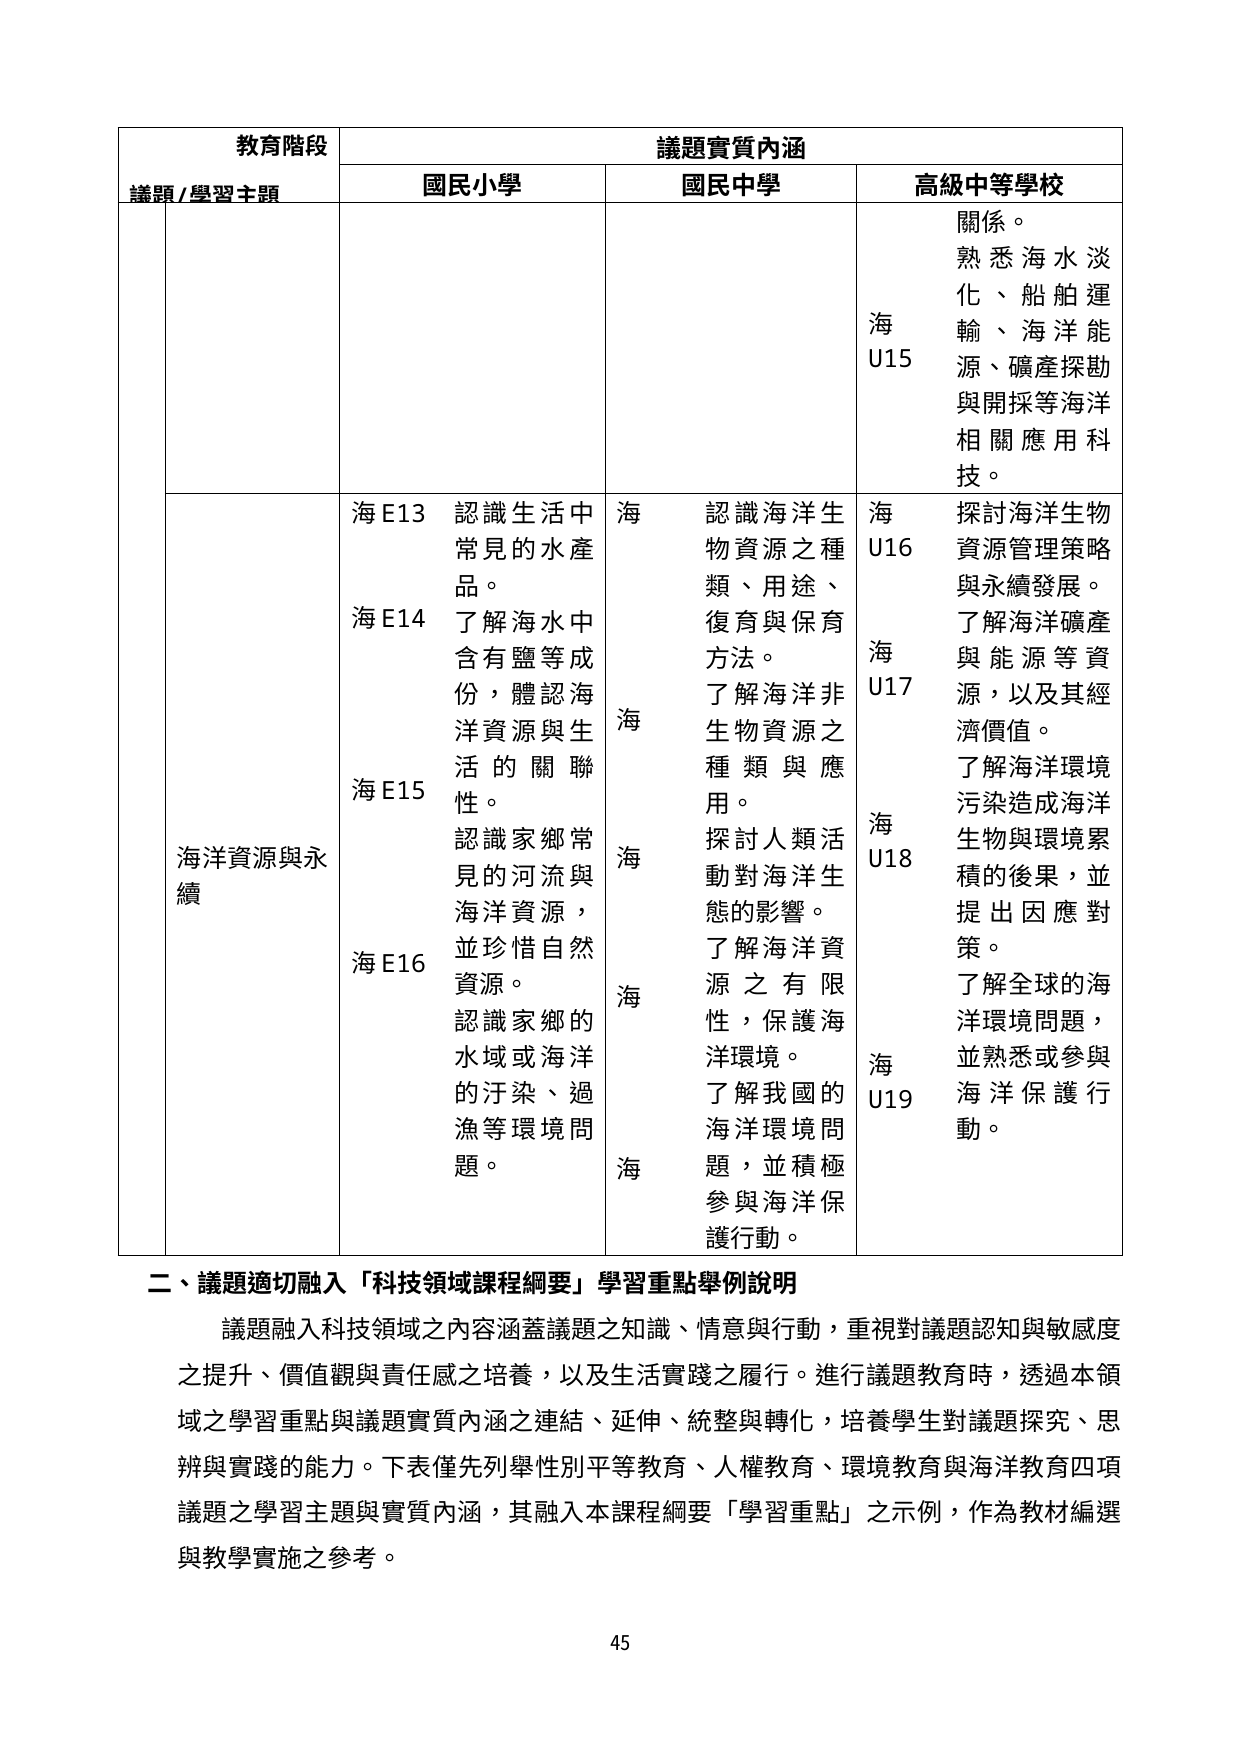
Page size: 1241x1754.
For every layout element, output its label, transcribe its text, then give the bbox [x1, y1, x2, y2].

table_cell 國民小學 [340, 165, 605, 202]
table_cell [340, 203, 443, 493]
table_header 教育階段 議題/學習主題 [119, 128, 339, 202]
text 議題融入科技領域之內容涵蓋議題之知識、情意與行動，重視對議題認知與敏感度之提升、價值觀與責任感之培養，以及生活實踐之履行。進行議題教育時，透過本領域之學習重點與議題實質內涵之連結、延伸、統整與轉化，培養學生對議題探究、思辨與實踐的能力。下表僅先列舉性別平等教育、人權教育、環境教育與海洋教育四項議題之學習主題與實質內涵，其融入本課程綱要「學習重點」之示例，作為教材編選與教學實施之參考。 [177, 1302, 1122, 1577]
table_cell 海E13 海E14 海E15 海E16 [340, 494, 443, 1255]
table_cell 海洋科學與技術 [166, 203, 339, 493]
table_cell 海洋資源與永續 [166, 494, 339, 1255]
table_cell 探討海洋生物資源管理策略與永續發展。 了解海洋礦產與能源等資源，以及其經濟價值。 了解海洋環境污染造成海洋生物與環境累積的後果，並提出因應對策。 了解全球的海洋環境問題，並熟悉或參與海洋保護行動。 [945, 494, 1122, 1255]
table_cell 海J12 海J13 海J14 海J15 [606, 203, 694, 493]
table_cell 認識生活中常見的水產品。 了解海水中含有鹽等成份，體認海洋資源與生活的關聯性。 認識家鄉常見的河流與海洋資源，並珍惜自然資源。 認識家鄉的水域或海洋的汙染、過漁等環境問題。 [443, 494, 605, 1255]
table_cell [694, 203, 856, 493]
table_cell 海U15 [857, 203, 945, 493]
text 二、議題適切融入「科技領域課程綱要」學習重點舉例說明 [118, 1256, 1122, 1302]
table_cell 海洋教育 [119, 203, 165, 1255]
table_cell 海J16 海J17 海J18 海J19 海J20 [606, 494, 694, 1255]
table_cell [443, 203, 605, 493]
table_cell 國民中學 [606, 165, 856, 202]
table_cell 認識海洋生物資源之種類、用途、復育與保育方法。 了解海洋非生物資源之種類與應用。 探討人類活動對海洋生態的影響。 了解海洋資源之有限性，保護海洋環境。 了解我國的海洋環境問題，並積極參與海洋保護行動。 [694, 494, 856, 1255]
table_cell 高級中等學校 [857, 165, 1122, 202]
table_cell 關係。 熟悉海水淡化、船舶運輸、海洋能源、礦產探勘與開採等海洋相關應用科技。 [945, 203, 1122, 493]
table_header 議題實質內涵 [340, 128, 1122, 164]
table_cell 海U16 海U17 海U18 海U19 [857, 494, 945, 1255]
